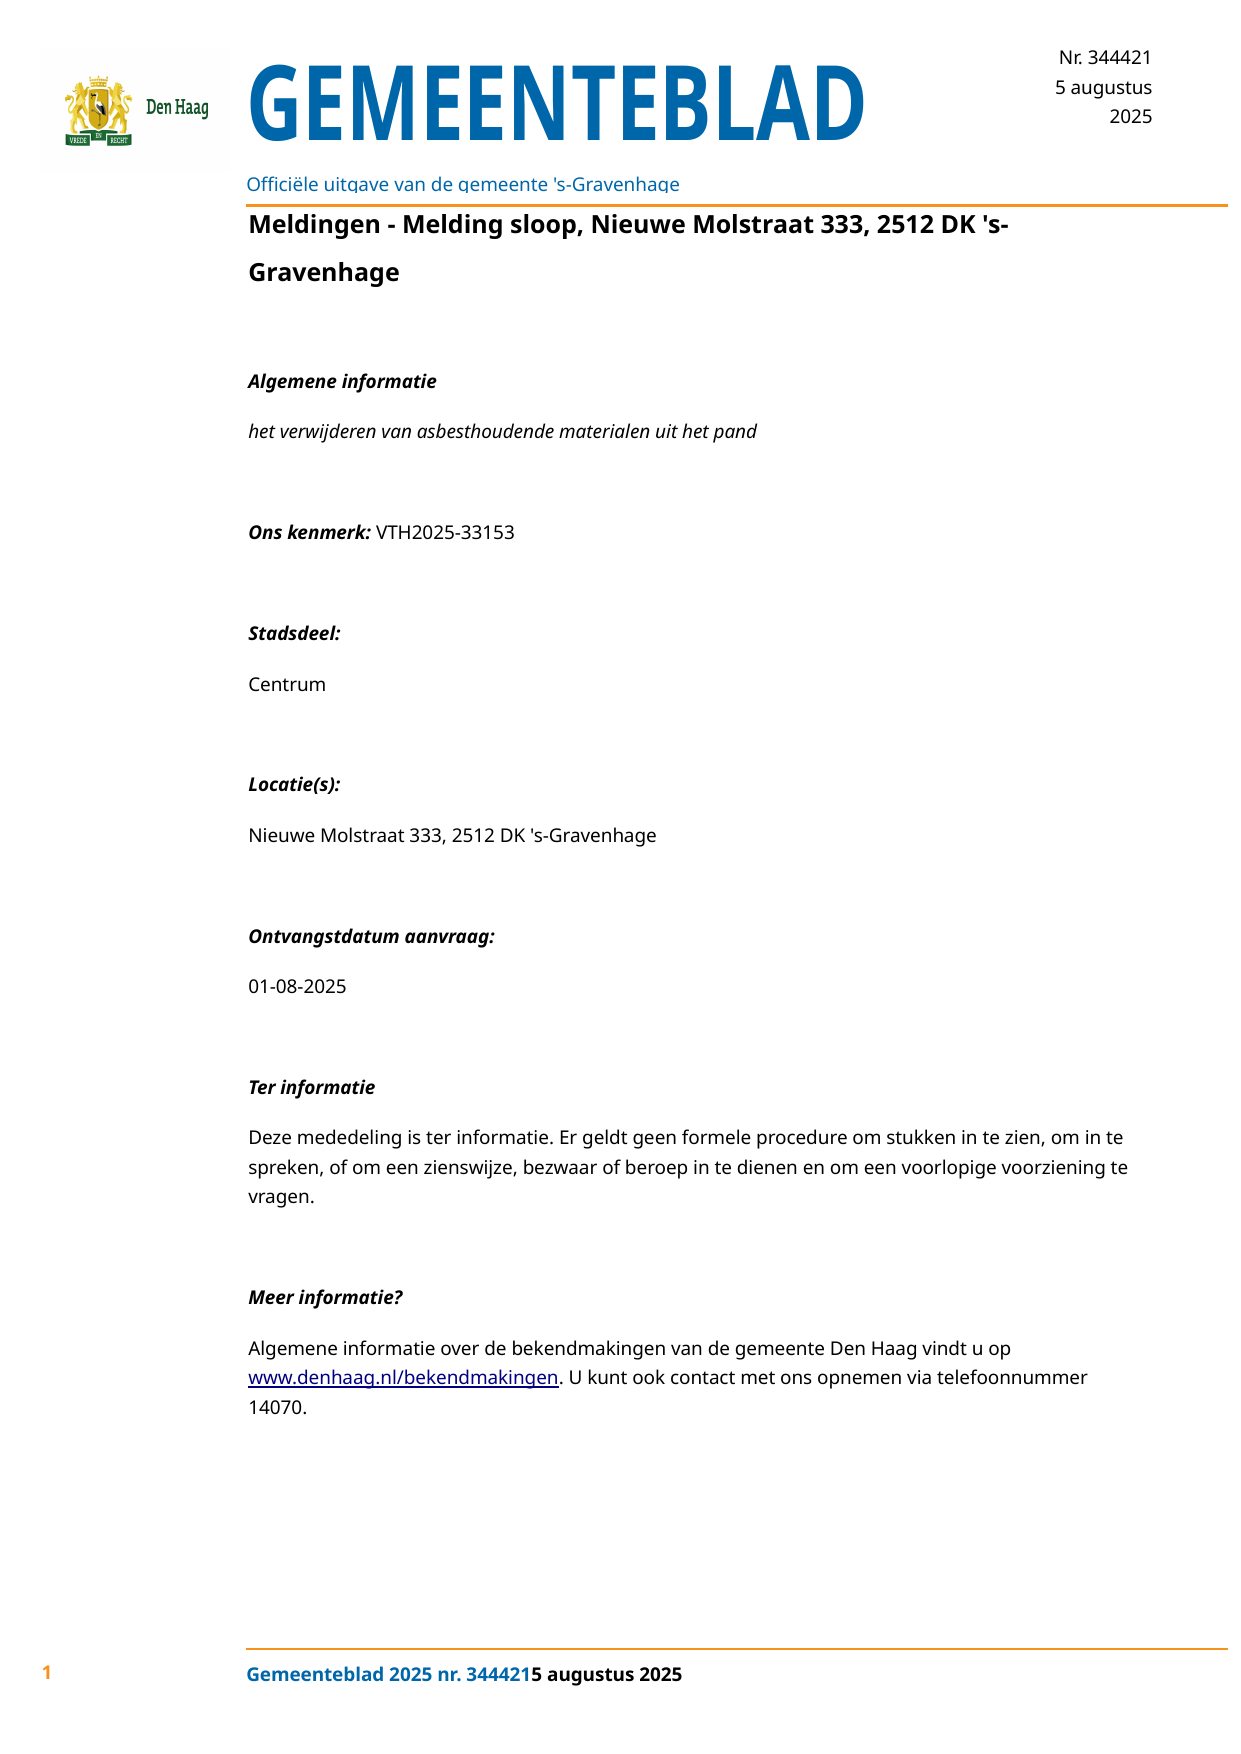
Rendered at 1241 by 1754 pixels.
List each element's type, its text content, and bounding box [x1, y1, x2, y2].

text Meldingen - Melding sloop, Nieuwe Molstraat 333, 2512 DK 's-Gravenhage [248, 207, 1152, 288]
picture [41, 47, 231, 172]
text Ter informatie [248, 1074, 1152, 1100]
text Meer informatie? [248, 1284, 1152, 1310]
text Stadsdeel: [248, 620, 1152, 646]
text Algemene informatie [248, 368, 1152, 394]
text Centrum [248, 671, 1152, 697]
text het verwijderen van asbesthoudende materialen uit het pand [248, 419, 1152, 444]
text Nieuwe Molstraat 333, 2512 DK 's-Gravenhage [248, 822, 1152, 848]
text 01-08-2025 [248, 973, 1152, 999]
text Deze mededeling is ter informatie. Er geldt geen formele procedure om stukken in te zien, om in te spreken, of om een zienswijze, bezwaar of beroep in te dienen en om een voorlopige voorziening te vragen. [248, 1124, 1152, 1209]
text Locatie(s): [248, 772, 1152, 797]
text Algemene informatie over de bekendmakingen van de gemeente Den Haag vindt u op www.denhaag.nl/bekendmakingen. U kunt ook contact met ons opnemen via telefoonnummer 14070. [248, 1335, 1152, 1420]
text Ontvangstdatum aanvraag: [248, 923, 1152, 949]
text Ons kenmerk: VTH2025-33153 [248, 519, 1152, 545]
